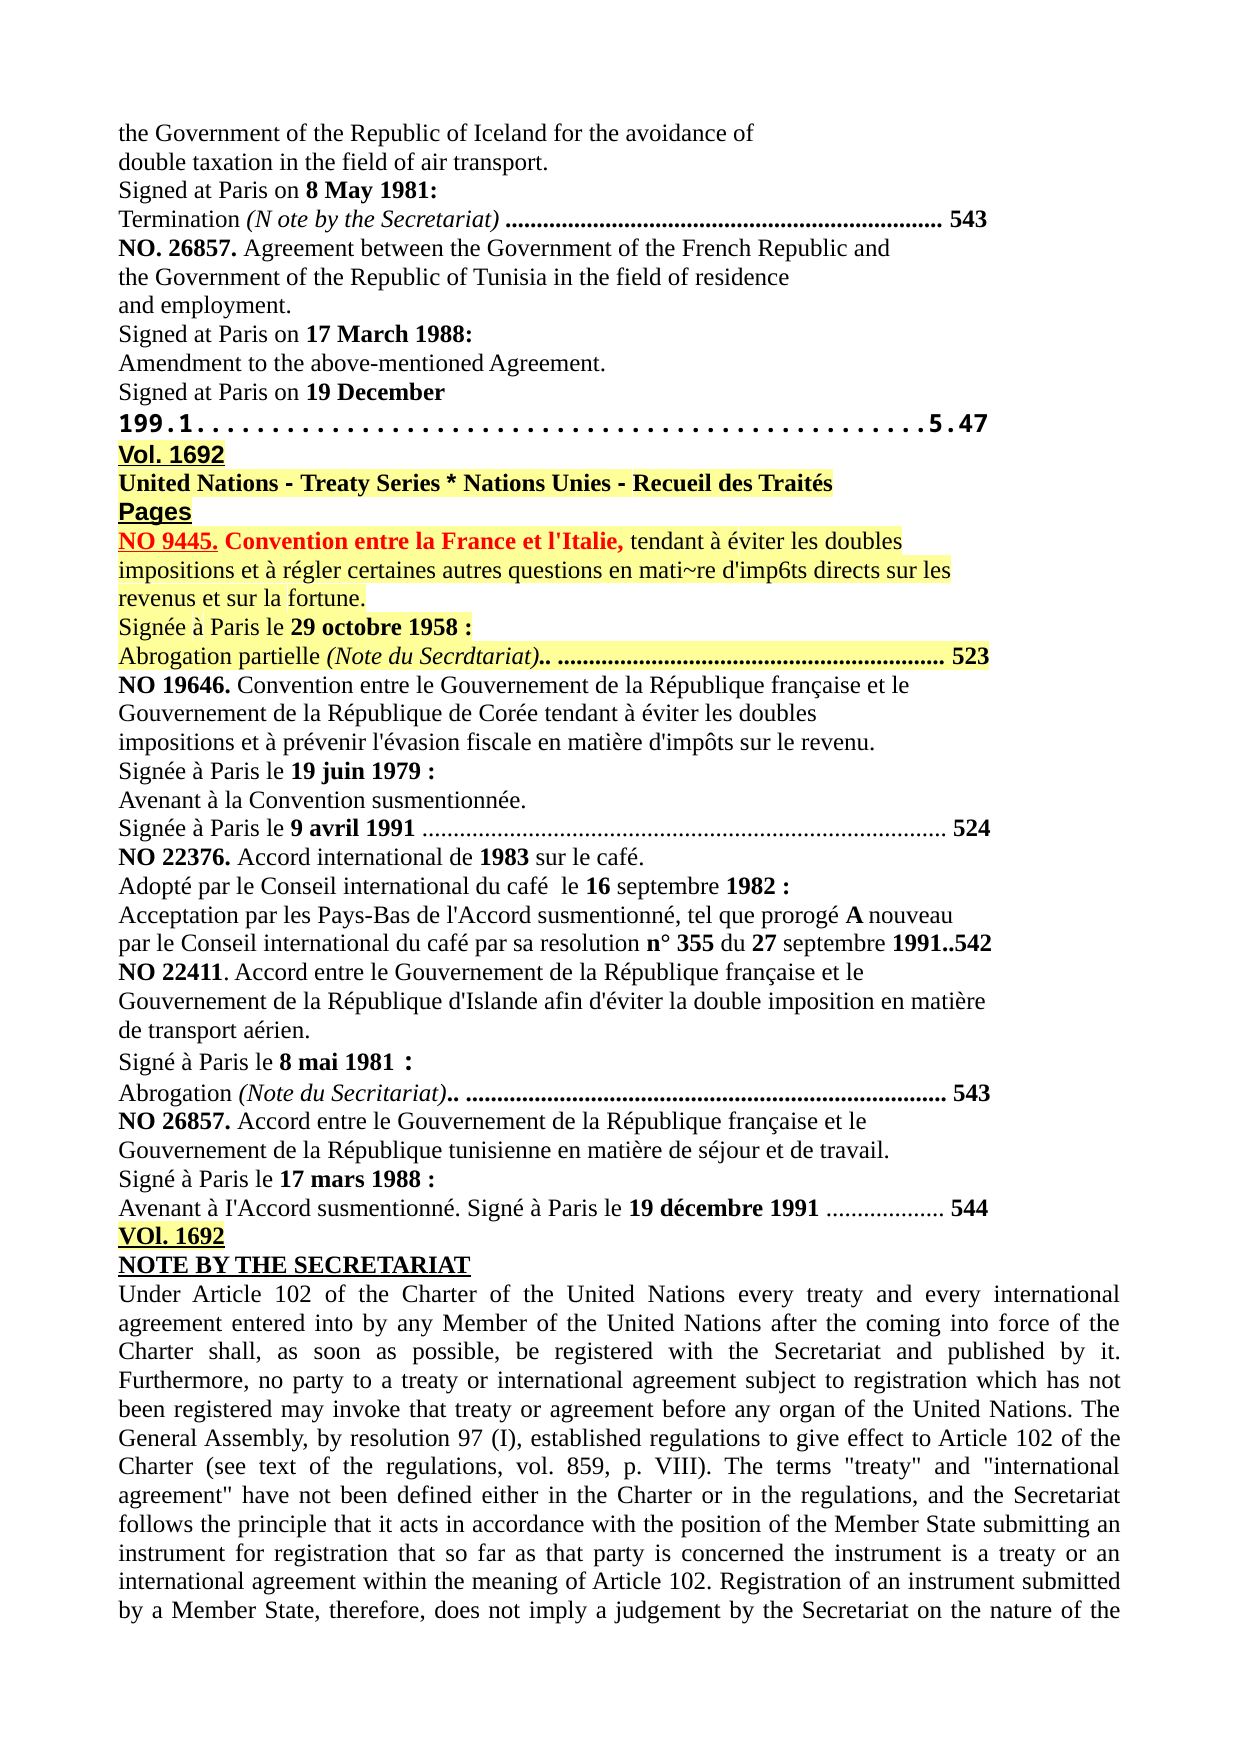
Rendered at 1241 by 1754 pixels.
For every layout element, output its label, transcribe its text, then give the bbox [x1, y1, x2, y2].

text Signée à Paris le 19 juin 1979 : [118, 756, 1122, 785]
text NO. 26857. Agreement between the Government of the French Republic and [118, 233, 1122, 262]
text Avenant à I'Accord susmentionné. Signé à Paris le 19 décembre 1991 ................... 544 [118, 1193, 1122, 1221]
text 199.1.................................................5.47 [118, 406, 1122, 440]
text Signé à Paris le 8 mai 1981 : [118, 1043, 1122, 1078]
text NO 9445. Convention entre la France et l'Italie, tendant à éviter les doubles [118, 526, 1122, 555]
text impositions et à prévenir l'évasion fiscale en matière d'impôts sur le revenu. [118, 727, 1122, 756]
text NO 19646. Convention entre le Gouvernement de la République française et le [118, 670, 1122, 698]
text impositions et à régler certaines autres questions en mati~re d'imp6ts directs sur les [118, 555, 1122, 583]
text Acceptation par les Pays-Bas de l'Accord susmentionné, tel que prorogé A nouveau [118, 900, 1122, 928]
text United Nations - Treaty Series * Nations Unies - Recueil des Traités [118, 468, 1122, 497]
text Signed at Paris on 8 May 1981: [118, 176, 1122, 204]
text NOTE BY THE SECRETARIAT [118, 1250, 1122, 1279]
text Signed at Paris on 19 December [118, 377, 1122, 406]
text Gouvernement de la République d'Islande afin d'éviter la double imposition en matière [118, 986, 1122, 1015]
text Adopté par le Conseil international du café le 16 septembre 1982 : [118, 871, 1122, 900]
text NO 22376. Accord international de 1983 sur le café. [118, 842, 1122, 871]
text Signée à Paris le 29 octobre 1958 : [118, 612, 1122, 641]
text Termination (N ote by the Secretariat) ...................................................................... 543 [118, 204, 1122, 233]
text revenus et sur la fortune. [118, 583, 1122, 612]
text Avenant à la Convention susmentionnée. [118, 785, 1122, 813]
text Amendment to the above-mentioned Agreement. [118, 348, 1122, 377]
text Gouvernement de la République tunisienne en matière de séjour et de travail. [118, 1135, 1122, 1164]
text Pages [118, 497, 1122, 526]
text Signed at Paris on 17 March 1988: [118, 319, 1122, 348]
text and employment. [118, 291, 1122, 319]
text double taxation in the field of air transport. [118, 147, 1122, 176]
text par le Conseil international du café par sa resolution n° 355 du 27 septembre 1991..542 [118, 928, 1122, 957]
text Vol. 1692 [226, 440, 1122, 468]
text NO 22411. Accord entre le Gouvernement de la République française et le [118, 957, 1122, 986]
text the Government of the Republic of Tunisia in the field of residence [118, 262, 1122, 291]
text Under Article 102 of the Charter of the United Nations every treaty and every international agreement entered into by any Member of the United Nations after the coming into force of the Charter shall, as soon as possible, be registered with the Secretariat and published by it. Furthermore, no party to a treaty or international agreement subject to registration which has not been registered may invoke that treaty or agreement before any organ of the United Nations. The General Assembly, by resolution 97 (I), established regulations to give effect to Article 102 of the Charter (see text of the regulations, vol. 859, p. VIII). The terms "treaty" and "international agreement" have not been defined either in the Charter or in the regulations, and the Secretariat follows the principle that it acts in accordance with the position of the Member State submitting an instrument for registration that so far as that party is concerned the instrument is a treaty or an international agreement within the meaning of Article 102. Registration of an instrument submitted by a Member State, therefore, does not imply a judgement by the Secretariat on the nature of the [118, 1279, 1122, 1624]
text Abrogation (Note du Secritariat).. ............................................................................. 543 [118, 1078, 1122, 1106]
text Abrogation partielle (Note du Secrdtariat).. .............................................................. 523 [118, 641, 1122, 670]
text de transport aérien. [118, 1015, 1122, 1043]
text NO 26857. Accord entre le Gouvernement de la République française et le [118, 1106, 1122, 1135]
text Gouvernement de la République de Corée tendant à éviter les doubles [118, 698, 1122, 727]
text the Government of the Republic of Iceland for the avoidance of [118, 118, 1122, 147]
text Signé à Paris le 17 mars 1988 : [118, 1164, 1122, 1193]
text Signée à Paris le 9 avril 1991 .................................................................................... 524 [118, 813, 1122, 842]
text VOl. 1692 [118, 1221, 1122, 1250]
